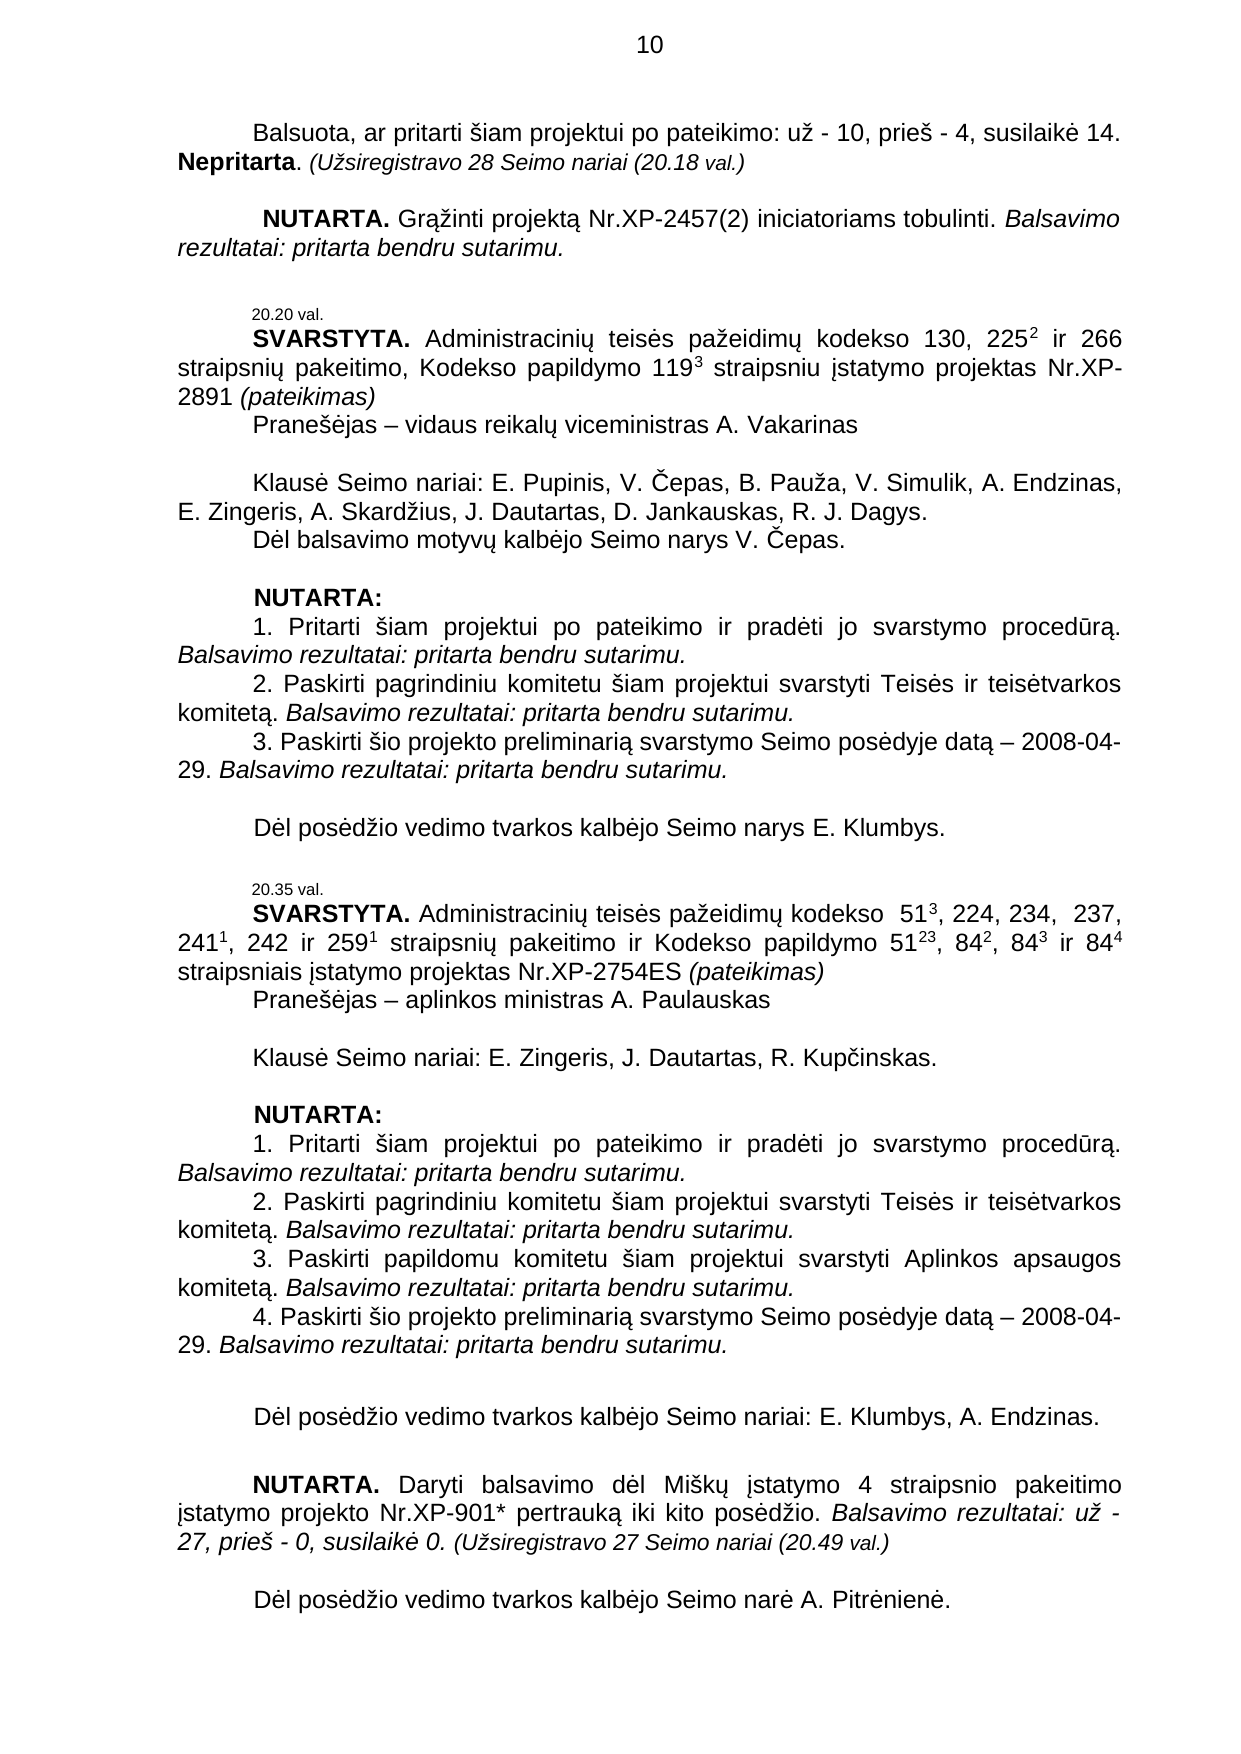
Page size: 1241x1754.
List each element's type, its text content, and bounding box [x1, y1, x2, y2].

text 1. Pritarti šiam projektui po pateikimo ir pradėti jo svarstymo procedūrą. Balsavimo rezultatai: pritarta bendru sutarimu. [177, 1129, 1122, 1187]
text 2. Paskirti pagrindiniu komitetu šiam projektui svarstyti Teisės ir teisėtvarkos komitetą. Balsavimo rezultatai: pritarta bendru sutarimu. [177, 669, 1122, 727]
text Dėl posėdžio vedimo tvarkos kalbėjo Seimo nariai: E. Klumbys, A. Endzinas. [177, 1402, 1122, 1431]
text Pranešėjas – aplinkos ministras A. Paulauskas [177, 986, 1122, 1014]
text Dėl posėdžio vedimo tvarkos kalbėjo Seimo narė A. Pitrėnienė. [177, 1584, 1122, 1613]
text 20.35 val. [177, 880, 1122, 899]
text NUTARTA: [177, 1101, 1122, 1129]
text 20.20 val. [177, 305, 1122, 324]
text SVARSTYTA. Administracinių teisės pažeidimų kodekso 130, 2252 ir 266 straipsnių pakeitimo, Kodekso papildymo 1193 straipsniu įstatymo projektas Nr.XP-2891 (pateikimas) [177, 324, 1122, 410]
text Dėl balsavimo motyvų kalbėjo Seimo narys V. Čepas. [177, 525, 1122, 554]
text Pranešėjas – vidaus reikalų viceministras A. Vakarinas [177, 410, 1122, 439]
text NUTARTA. Daryti balsavimo dėl Miškų įstatymo 4 straipsnio pakeitimo įstatymo projekto Nr.XP-901* pertrauką iki kito posėdžio. Balsavimo rezultatai: už - 27, prieš - 0, susilaikė 0. (Užsiregistravo 27 Seimo nariai (20.49 val.) [177, 1469, 1122, 1556]
text SVARSTYTA. Administracinių teisės pažeidimų kodekso 513, 224, 234, 237, 2411, 242 ir 2591 straipsnių pakeitimo ir Kodekso papildymo 5123, 842, 843 ir 844 straipsniais įstatymo projektas Nr.XP-2754ES (pateikimas) [177, 899, 1122, 986]
text Klausė Seimo nariai: E. Pupinis, V. Čepas, B. Pauža, V. Simulik, A. Endzinas, E. Zingeris, A. Skardžius, J. Dautartas, D. Jankauskas, R. J. Dagys. [177, 468, 1122, 525]
text 3. Paskirti šio projekto preliminarią svarstymo Seimo posėdyje datą – 2008-04-29. Balsavimo rezultatai: pritarta bendru sutarimu. [177, 727, 1122, 784]
text Dėl posėdžio vedimo tvarkos kalbėjo Seimo narys E. Klumbys. [177, 813, 1122, 842]
text 3. Paskirti papildomu komitetu šiam projektui svarstyti Aplinkos apsaugos komitetą. Balsavimo rezultatai: pritarta bendru sutarimu. [177, 1244, 1122, 1302]
text Klausė Seimo nariai: E. Zingeris, J. Dautartas, R. Kupčinskas. [177, 1043, 1122, 1072]
text 2. Paskirti pagrindiniu komitetu šiam projektui svarstyti Teisės ir teisėtvarkos komitetą. Balsavimo rezultatai: pritarta bendru sutarimu. [177, 1187, 1122, 1244]
text 4. Paskirti šio projekto preliminarią svarstymo Seimo posėdyje datą – 2008-04-29. Balsavimo rezultatai: pritarta bendru sutarimu. [177, 1302, 1122, 1359]
text Balsuota, ar pritarti šiam projektui po pateikimo: už - 10, prieš - 4, susilaikė 14. Nepritarta. (Užsiregistravo 28 Seimo nariai (20.18 val.) [177, 118, 1122, 176]
text NUTARTA: [177, 583, 1122, 612]
text 1. Pritarti šiam projektui po pateikimo ir pradėti jo svarstymo procedūrą. Balsavimo rezultatai: pritarta bendru sutarimu. [177, 612, 1122, 669]
text NUTARTA. Grąžinti projektą Nr.XP-2457(2) iniciatoriams tobulinti. Balsavimo rezultatai: pritarta bendru sutarimu. [177, 204, 1122, 262]
